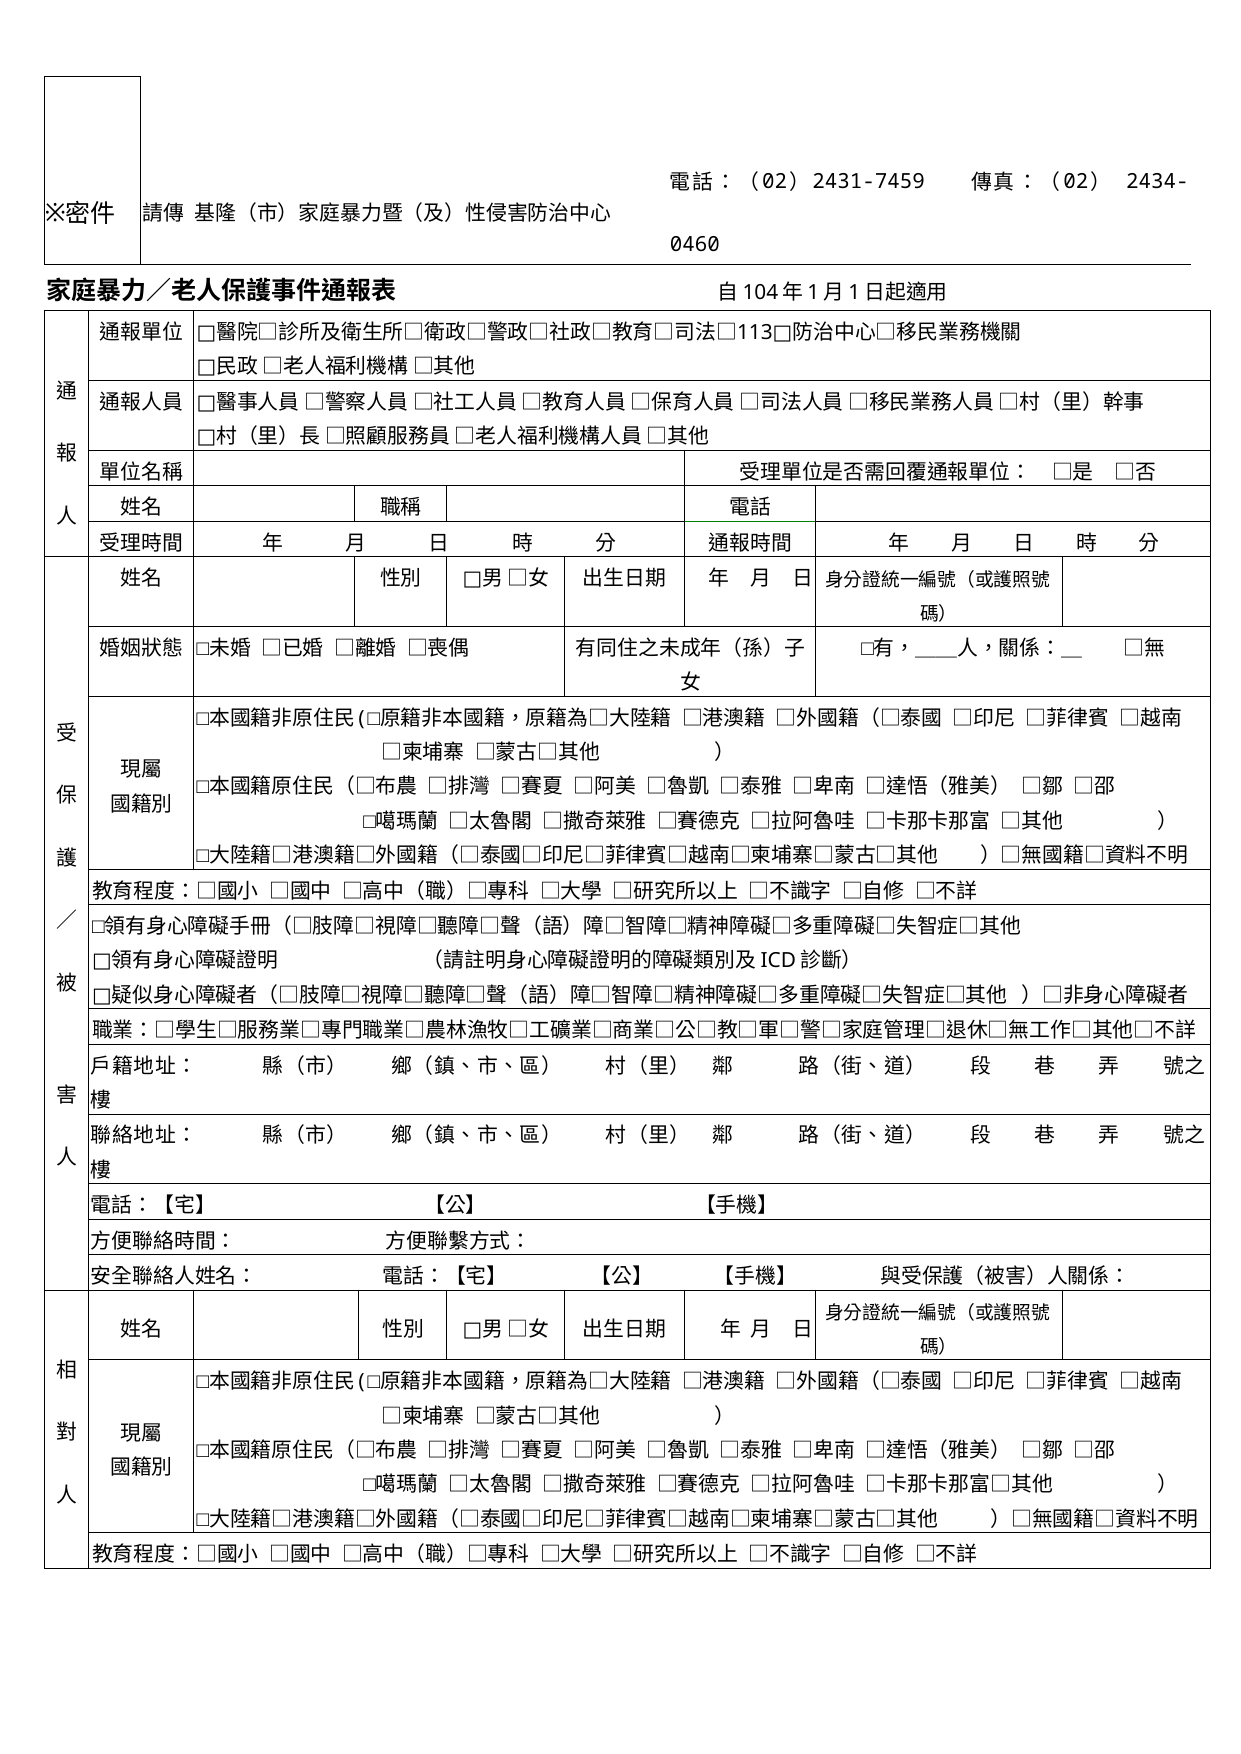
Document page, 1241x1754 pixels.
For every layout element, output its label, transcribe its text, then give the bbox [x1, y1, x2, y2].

table_header [1191, 76, 1211, 264]
table_cell 姓名 [89, 557, 193, 626]
table_cell 受理單位是否需回覆通報單位： □是 □否 [685, 451, 1210, 485]
table_cell 姓名 [89, 1291, 193, 1359]
table_cell □醫院□診所及衛生所□衛政□警政□社政□教育□司法□113□防治中心□移民業務機關 □民政 □老人福利機構 □其他 [194, 311, 1210, 380]
table_header 請傳 基隆（市）家庭暴力暨（及）性侵害防治中心 [141, 76, 668, 264]
table_cell 聯絡地址： 縣（市） 鄉（鎮、市、區） 村（里） 鄰 路（街、道） 段 巷 弄 號之 樓 [89, 1115, 1210, 1183]
table_cell 通報人員 [89, 381, 193, 450]
table_header ※密件 [45, 77, 140, 264]
table_cell 電話：【宅】 【公】 【手機】 [89, 1184, 1210, 1219]
table_cell 通報時間 [685, 522, 815, 556]
table_header 電話：（02）2431-7459 傳真：（02） 2434-0460 [668, 76, 1191, 264]
table_cell □本國籍非原住民(□原籍非本國籍，原籍為□大陸籍 □港澳籍 □外國籍（□泰國 □印尼 □菲律賓 □越南 □柬埔寨 □蒙古□其他 ） □本國籍原住民（□布農 □排灣 □賽夏 □阿美 □魯凱 □泰雅 □卑南 □達悟（雅美） □鄒 □邵 □噶瑪蘭 □太魯閣 □撒奇萊雅 □賽德克 □拉阿魯哇 □卡那卡那富□其他 ） □大陸籍□港澳籍□外國籍（□泰國□印尼□菲律賓□越南□柬埔寨□蒙古□其他 ）□無國籍□資料不明 [194, 1360, 1210, 1532]
table_cell 出生日期 [565, 1291, 684, 1359]
table_cell 性別 [359, 1291, 446, 1359]
table_cell 通報人 [45, 311, 88, 556]
table_cell 單位名稱 [89, 451, 193, 485]
table_cell □男 □女 [447, 1291, 564, 1359]
table_cell □醫事人員 □警察人員 □社工人員 □教育人員 □保育人員 □司法人員 □移民業務人員 □村（里）幹事 □村（里）長 □照顧服務員 □老人福利機構人員 □其他 [194, 381, 1210, 450]
table_cell 教育程度：□國小 □國中 □高中（職）□專科 □大學 □研究所以上 □不識字 □自修 □不詳 [89, 1533, 1210, 1568]
table_cell 身分證統一編號（或護照號碼） [816, 1291, 1062, 1359]
table_cell 年 月 日 時 分 [194, 522, 684, 556]
table_cell 年 月 日 [685, 1291, 815, 1359]
table_cell 方便聯絡時間： 方便聯繫方式： [89, 1220, 1210, 1254]
table_cell 安全聯絡人姓名： 電話：【宅】 【公】 【手機】 與受保護（被害）人關係： [89, 1255, 1210, 1289]
table_cell 有同住之未成年（孫）子女 [565, 627, 815, 696]
table_cell [1063, 557, 1210, 626]
table_cell □領有身心障礙手冊（□肢障□視障□聽障□聲（語）障□智障□精神障礙□多重障礙□失智症□其他 □領有身心障礙證明 （請註明身心障礙證明的障礙類別及ICD診斷） □疑似身心障礙者（□肢障□視障□聽障□聲（語）障□智障□精神障礙□多重障礙□失智症□其他 ）□非身心障礙者 [89, 905, 1210, 1008]
table_cell [447, 486, 684, 521]
table_cell 戶籍地址： 縣（市） 鄉（鎮、市、區） 村（里） 鄰 路（街、道） 段 巷 弄 號之 樓 [89, 1045, 1210, 1113]
table_cell [816, 486, 1210, 521]
table_cell 家庭暴力／老人保護事件通報表 自104年1月1日起適用 [44, 264, 1211, 310]
table_cell □未婚 □已婚 □離婚 □喪偶 [194, 627, 564, 696]
table_cell 現屬 國籍別 [89, 697, 193, 869]
table_cell 受保護／被 害人 [45, 557, 88, 1289]
table_cell [1063, 1291, 1210, 1359]
table_cell 相對人 [45, 1291, 88, 1568]
table_cell 年 月 日 [685, 557, 815, 626]
table_cell 教育程度：□國小 □國中 □高中（職）□專科 □大學 □研究所以上 □不識字 □自修 □不詳 [89, 870, 1210, 904]
table_cell □本國籍非原住民(□原籍非本國籍，原籍為□大陸籍 □港澳籍 □外國籍（□泰國 □印尼 □菲律賓 □越南 □柬埔寨 □蒙古□其他 ） □本國籍原住民（□布農 □排灣 □賽夏 □阿美 □魯凱 □泰雅 □卑南 □達悟（雅美） □鄒 □邵 □噶瑪蘭 □太魯閣 □撒奇萊雅 □賽德克 □拉阿魯哇 □卡那卡那富 □其他 ） □大陸籍□港澳籍□外國籍（□泰國□印尼□菲律賓□越南□柬埔寨□蒙古□其他 ）□無國籍□資料不明 [194, 697, 1210, 869]
table_cell 婚姻狀態 [89, 627, 193, 696]
table_cell [194, 486, 354, 521]
table_cell 性別 [355, 557, 446, 626]
table_cell 職業：□學生□服務業□專門職業□農林漁牧□工礦業□商業□公□教□軍□警□家庭管理□退休□無工作□其他□不詳 [89, 1009, 1210, 1044]
table_cell 現屬 國籍別 [89, 1360, 193, 1532]
table_cell 電話 [685, 486, 815, 521]
table_cell 年 月 日 時 分 [816, 522, 1210, 556]
table_cell □男 □女 [447, 557, 564, 626]
table_cell [194, 451, 684, 485]
table_cell □有，＿＿人，關係：＿ □無 [816, 627, 1210, 696]
table_cell [194, 1291, 358, 1359]
table_cell 出生日期 [565, 557, 684, 626]
table_cell 姓名 [89, 486, 193, 521]
table_cell [194, 557, 354, 626]
table_cell 職稱 [355, 486, 446, 521]
table_cell 受理時間 [89, 522, 193, 556]
table_cell 通報單位 [89, 311, 193, 380]
table_cell 身分證統一編號（或護照號碼） [816, 557, 1062, 626]
